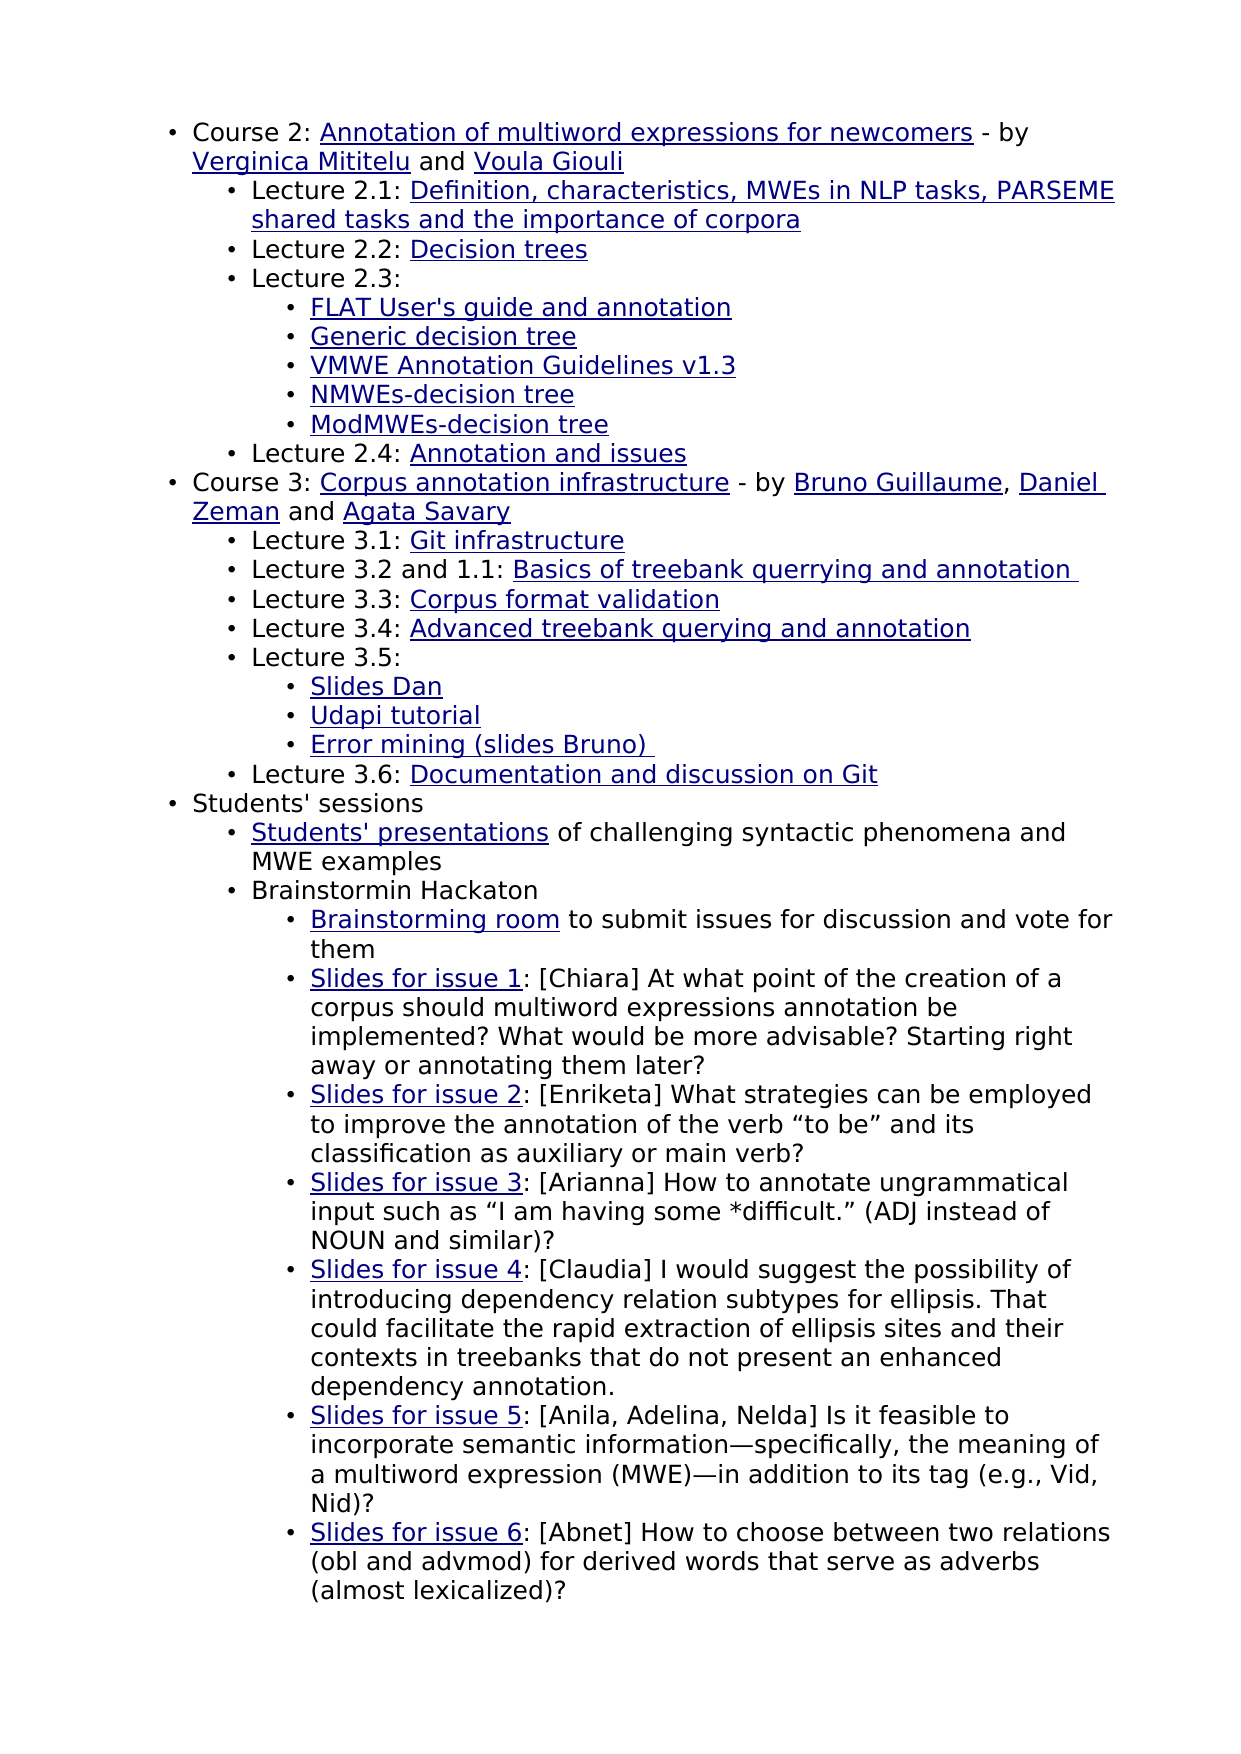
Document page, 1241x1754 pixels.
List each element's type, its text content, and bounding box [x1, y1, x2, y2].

list Lecture 2.2: Decision trees [236, 235, 1122, 264]
list VMWE Annotation Guidelines v1.3 [295, 351, 1122, 381]
list Slides for issue 4: [Claudia] I would suggest the possibility of introducing dependency relation subtypes for ellipsis. That could facilitate the rapid extraction of ellipsis sites and their contexts in treebanks that do not present an enhanced dependency annotation. [295, 1256, 1122, 1401]
list Brainstorming room to submit issues for discussion and vote for them [295, 906, 1122, 964]
list Brainstormin Hackaton [236, 876, 1122, 906]
list FLAT User's guide and annotation [295, 293, 1122, 322]
list Course 2: Annotation of multiword expressions for newcomers - by Verginica Mititelu and Voula Giouli [177, 118, 1122, 176]
list Students' sessions [177, 789, 1122, 818]
list NMWEs-decision tree [295, 381, 1122, 410]
list Lecture 3.2 and 1.1: Basics of treebank querrying and annotation [236, 556, 1122, 585]
list Course 3: Corpus annotation infrastructure - by Bruno Guillaume, Daniel Zeman and Agata Savary [177, 468, 1122, 526]
list Lecture 2.1: Definition, characteristics, MWEs in NLP tasks, PARSEME shared tasks and the importance of corpora [236, 176, 1122, 235]
list Lecture 3.6: Documentation and discussion on Git [236, 760, 1122, 789]
list Generic decision tree [295, 322, 1122, 351]
list Slides for issue 5: [Anila, Adelina, Nelda] Is it feasible to incorporate semantic information—specifically, the meaning of a multiword expression (MWE)—in addition to its tag (e.g., Vid, Nid)? [295, 1401, 1122, 1518]
list Slides Dan [295, 672, 1122, 701]
list ModMWEs-decision tree [295, 410, 1122, 439]
list Slides for issue 6: [Abnet] How to choose between two relations (obl and advmod) for derived words that serve as adverbs (almost lexicalized)? [295, 1518, 1122, 1606]
list Lecture 3.3: Corpus format validation [236, 585, 1122, 614]
list Students' presentations of challenging syntactic phenomena and MWE examples [236, 818, 1122, 876]
list Udapi tutorial [295, 701, 1122, 731]
list Lecture 2.3: [236, 264, 1122, 293]
list Lecture 3.1: Git infrastructure [236, 526, 1122, 556]
list Slides for issue 1: [Chiara] At what point of the creation of a corpus should multiword expressions annotation be implemented? What would be more advisable? Starting right away or annotating them later? [295, 964, 1122, 1081]
list Error mining (slides Bruno) [295, 731, 1122, 760]
list Slides for issue 2: [Enriketa] What strategies can be employed to improve the annotation of the verb “to be” and its classification as auxiliary or main verb? [295, 1081, 1122, 1168]
list Lecture 3.4: Advanced treebank querying and annotation [236, 614, 1122, 643]
list Lecture 2.4: Annotation and issues [236, 439, 1122, 468]
list Lecture 3.5: [236, 643, 1122, 672]
list Slides for issue 3: [Arianna] How to annotate ungrammatical input such as “I am having some *difficult.” (ADJ instead of NOUN and similar)? [295, 1168, 1122, 1256]
